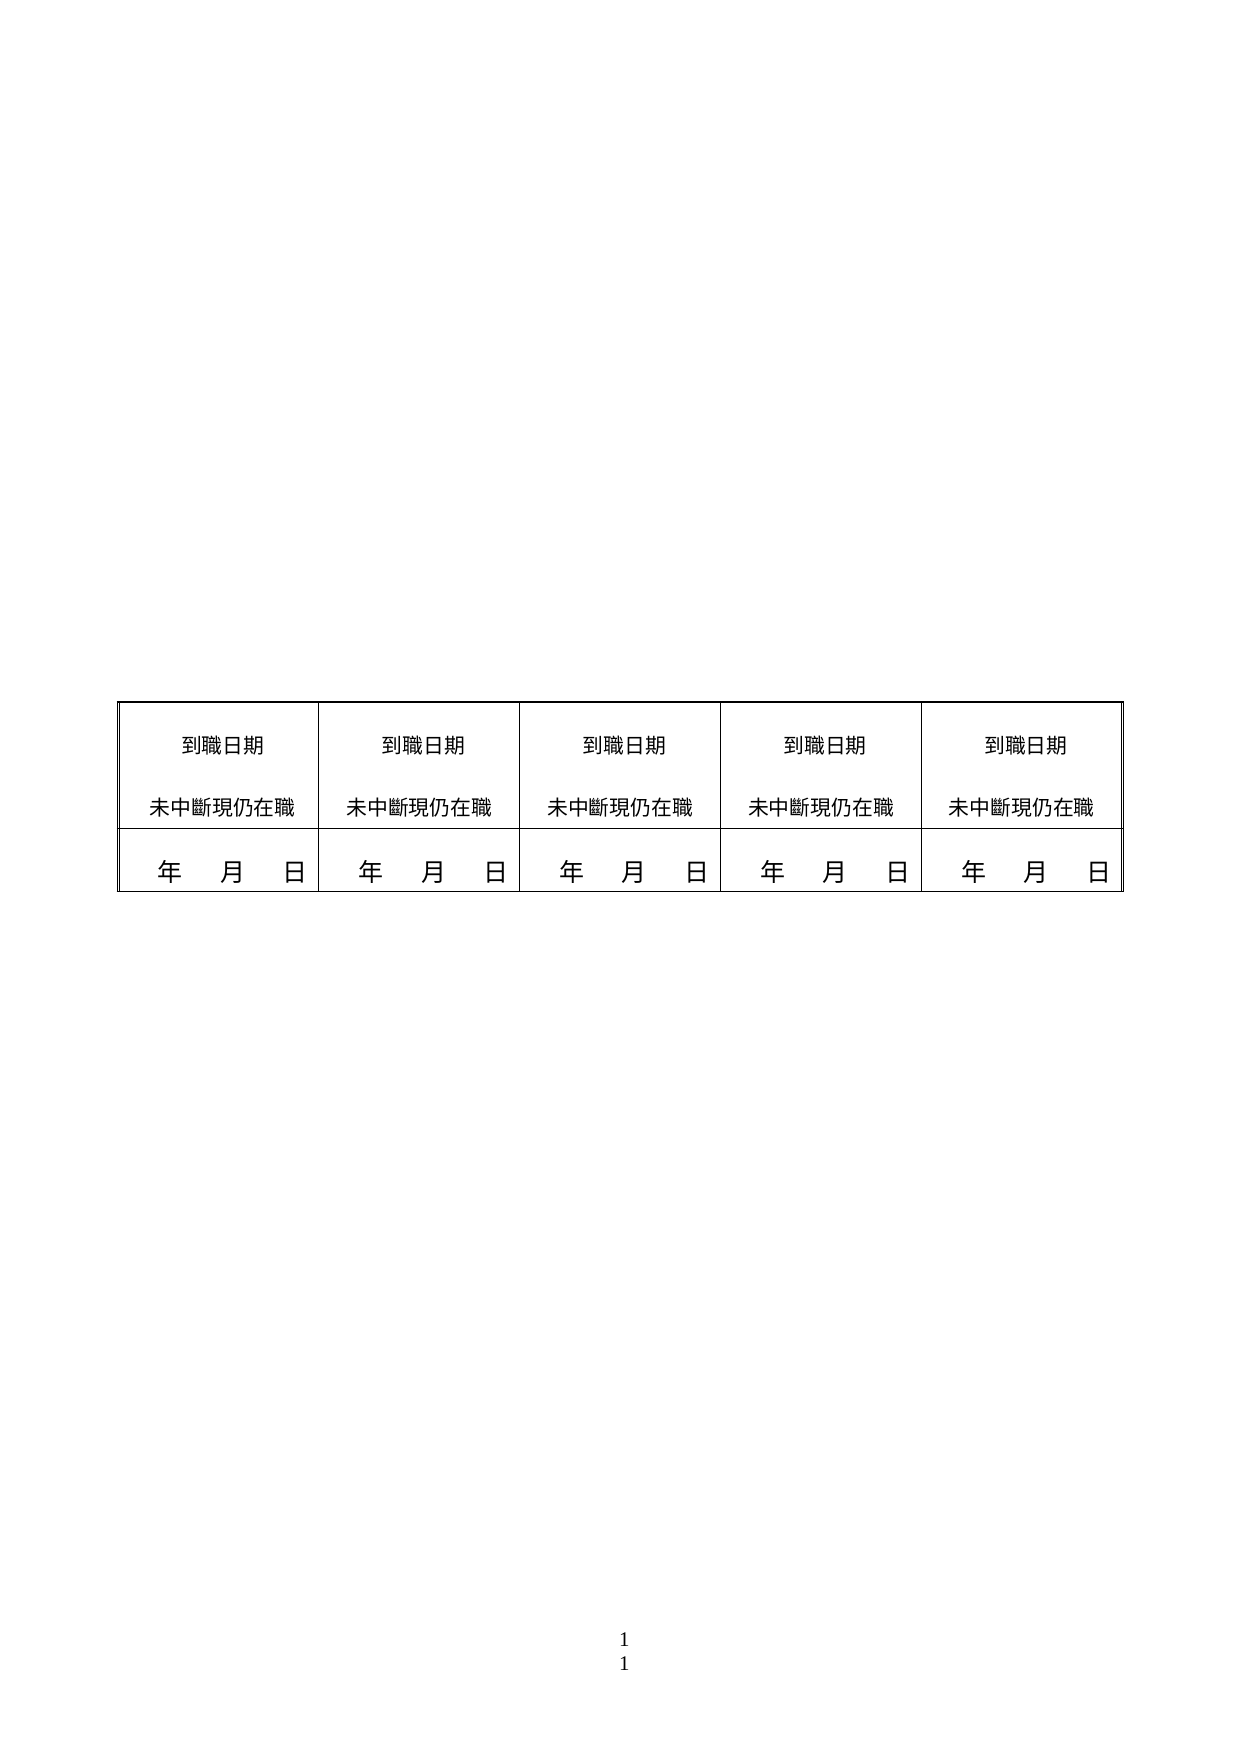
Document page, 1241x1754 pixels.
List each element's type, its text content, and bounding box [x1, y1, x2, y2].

table_cell 年 月 日 [922, 829, 1121, 891]
table_cell 到職日期 未中斷現仍在職 [120, 703, 318, 827]
table_cell 到職日期 未中斷現仍在職 [319, 703, 519, 827]
table_cell 到職日期 未中斷現仍在職 [721, 703, 921, 827]
table_cell 到職日期 未中斷現仍在職 [520, 703, 720, 827]
table_cell 年 月 日 [721, 829, 921, 891]
table_cell 年 月 日 [120, 829, 318, 891]
table_cell 年 月 日 [319, 829, 519, 891]
table_cell 年 月 日 [520, 829, 720, 891]
table_cell 到職日期 未中斷現仍在職 [922, 703, 1121, 827]
